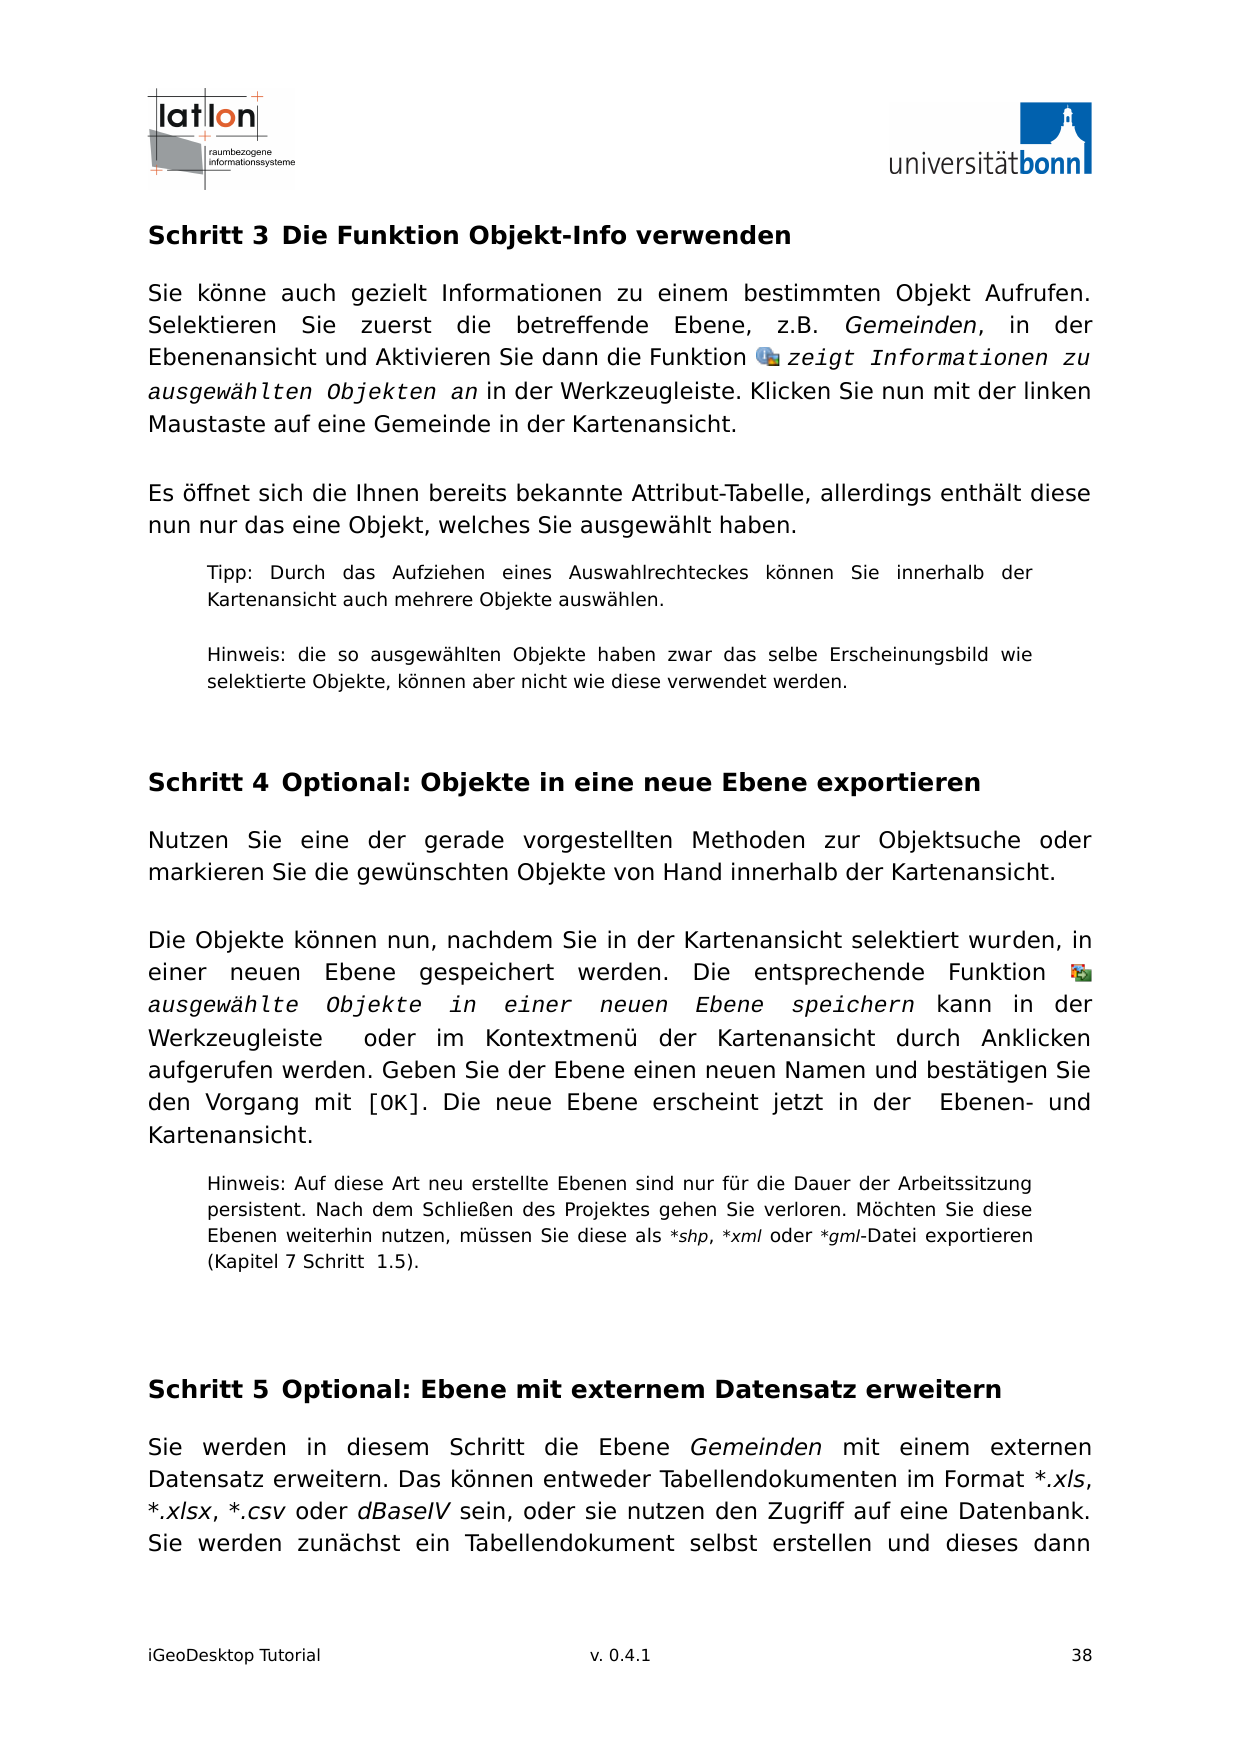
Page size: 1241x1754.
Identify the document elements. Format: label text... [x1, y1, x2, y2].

text Hinweis: Auf diese Art neu erstellte Ebenen sind nur für die Dauer der Arbeitssitzung persistent. Nach dem Schließen des Projektes gehen Sie verloren. Möchten Sie diese Ebenen weiterhin nutzen, müssen Sie diese als *shp, *xml oder *gml-Datei exportieren (Kapitel 7 Schritt 1.5). [207, 1173, 1033, 1299]
picture [1070, 963, 1093, 983]
picture [756, 347, 780, 366]
subtitle Optional: Objekte in eine neue Ebene exportieren [148, 768, 1092, 797]
subtitle Die Funktion Objekt-Info verwenden [148, 221, 1092, 251]
text Hinweis: die so ausgewählten Objekte haben zwar das selbe Erscheinungsbild wie selektierte Objekte, können aber nicht wie diese verwendet werden. [207, 644, 1033, 692]
text Die Objekte können nun, nachdem Sie in der Kartenansicht selektiert wur­den, in ei­ner neuen Ebene gespeichert werden. Die entsprechende Funktion ausgewählte Objekte in einer neuen Ebene speichern kann in der Werkzeugleiste oder im Kontextmenü der Kartenansicht durch Anklicken aufgerufen werden. Geben Sie der Ebene einen neuen Namen und bestätigen Sie den Vorgang mit [OK]. Die neue Ebene erscheint jetzt in der Ebenen- und Kartenansicht. [148, 928, 1092, 1149]
text Tipp: Durch das Aufziehen eines Auswahlrechteckes können Sie innerhalb der Kartenansicht auch mehrere Objekte auswählen. [207, 562, 1033, 611]
text Nutzen Sie eine der gerade vorgestellten Methoden zur Objektsuche oder markieren Sie die gewünschten Objekte von Hand innerhalb der Kartenansicht. [148, 827, 1092, 886]
subtitle Optional: Ebene mit externem Datensatz erweitern [148, 1375, 1092, 1404]
picture [889, 102, 1093, 174]
text Es öffnet sich die Ihnen bereits bekannte Attribut-Tabelle, allerdings enthält diese nun nur das eine Objekt, welches Sie ausgewählt haben. [148, 480, 1092, 539]
text Sie könne auch gezielt Informationen zu einem bestimmten Objekt Aufrufen. Selektieren Sie zuerst die betreffende Ebene, z.B. Gemeinden, in der Ebenenansicht und Aktivieren Sie dann die Funktion zeigt Informationen zu ausgewählten Objekten an in der Werkzeugleiste. Klicken Sie nun mit der linken Maustaste auf eine Gemeinde in der Kartenansicht. [148, 281, 1092, 438]
picture [147, 88, 295, 190]
text Sie werden in diesem Schritt die Ebene Gemeinden mit einem externen Datensatz erweitern. Das können entweder Tabellendokumenten im Format *.xls, *.xlsx, *.csv oder dBaseIV sein, oder sie nutzen den Zugriff auf eine Datenbank. Sie werden zunächst ein Tabellendokument selbst erstellen und dieses dann [148, 1434, 1092, 1557]
